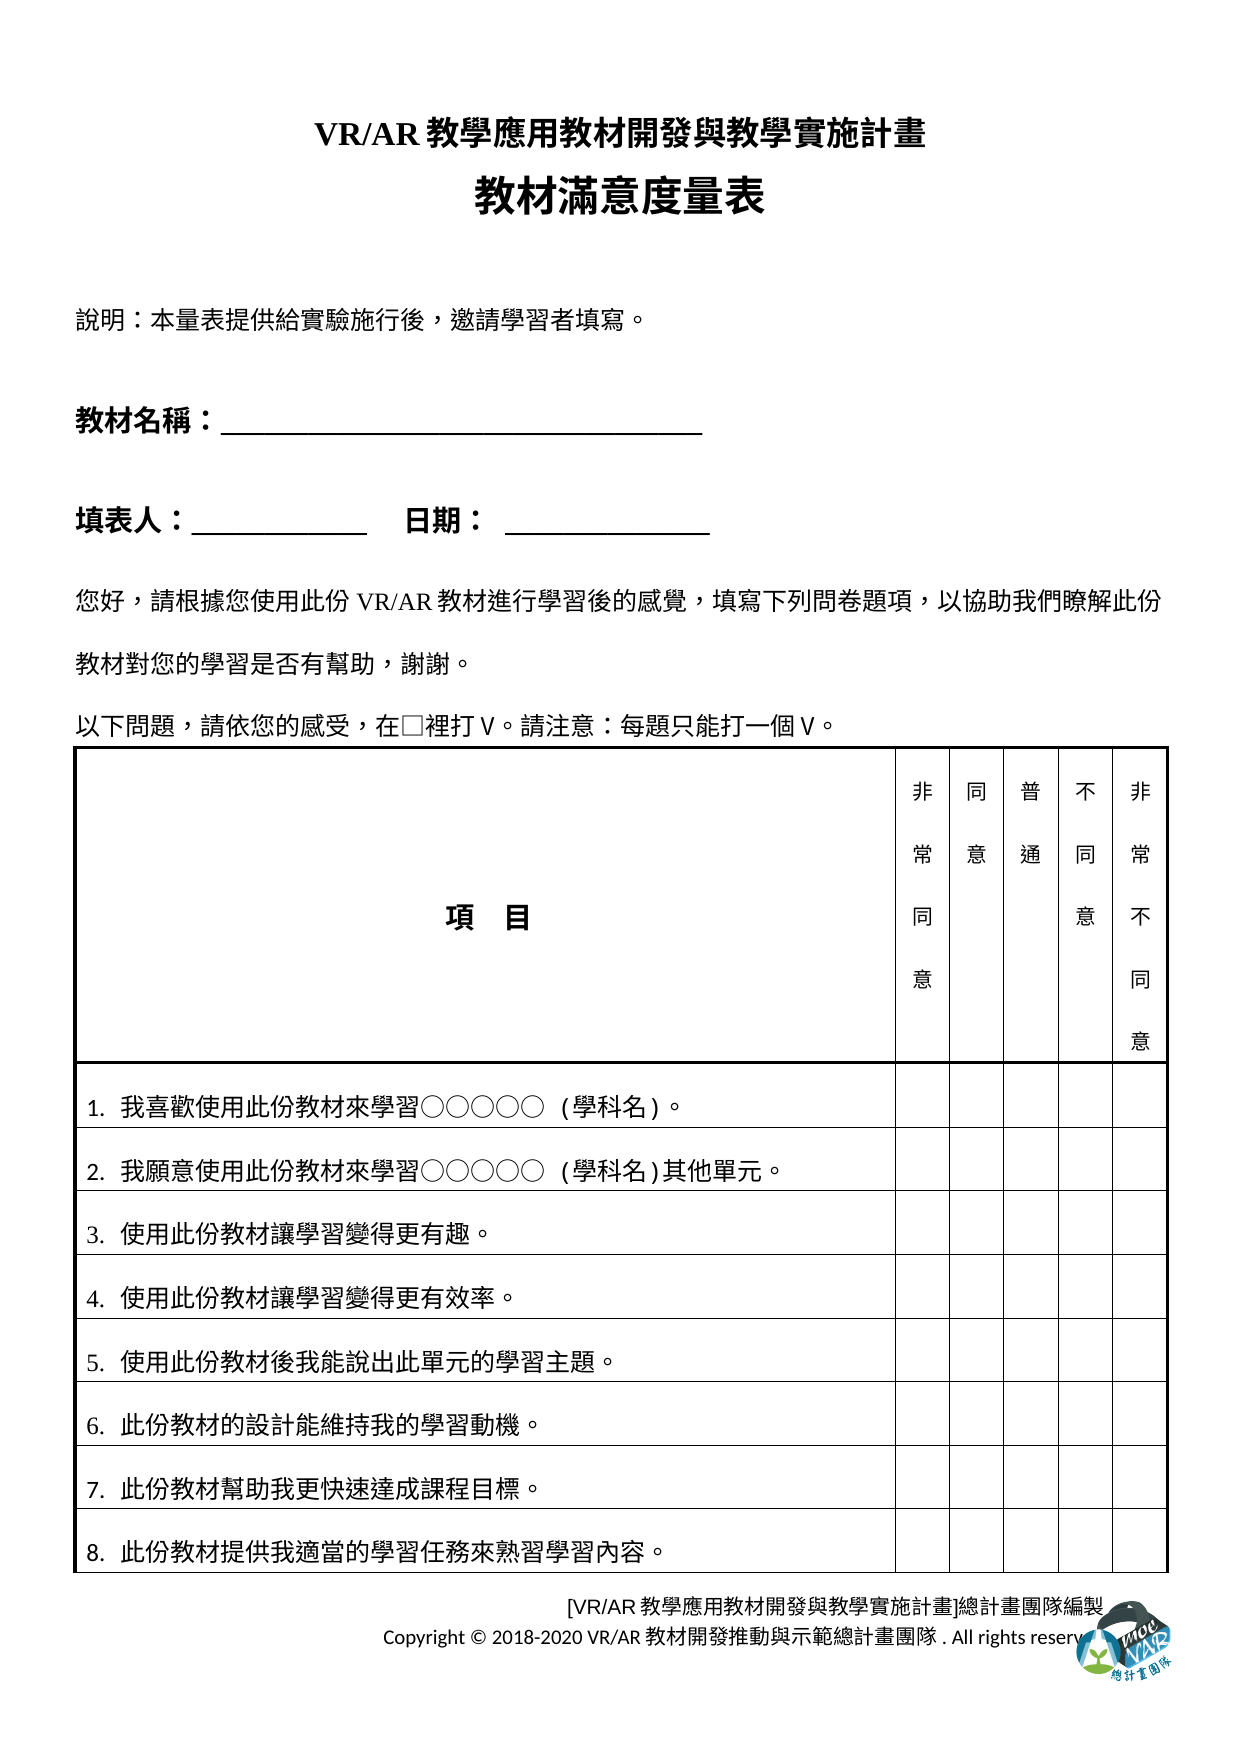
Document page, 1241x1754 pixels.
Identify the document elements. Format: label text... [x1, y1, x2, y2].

text 您好，請根據您使用此份VR/AR教材進行學習後的感覺，填寫下列問卷題項，以協助我們瞭解此份教材對您的學習是否有幫助，謝謝。 [75, 558, 1165, 683]
table_cell 此份教材提供我適當的學習任務來熟習學習內容。 [77, 1509, 895, 1572]
table_cell [950, 1255, 1003, 1317]
table_cell [1004, 1255, 1058, 1317]
table_header 非常不同意 [1113, 749, 1166, 1061]
table_cell 我願意使用此份教材來學習○○○○○ (學科名)其他單元。 [77, 1128, 895, 1190]
table_cell [950, 1446, 1003, 1508]
table_cell [1059, 1191, 1112, 1254]
table_cell [950, 1509, 1003, 1572]
table_cell [1004, 1191, 1058, 1254]
table_header 同意 [950, 749, 1003, 1061]
table_cell [1059, 1064, 1112, 1127]
table_cell [950, 1191, 1003, 1254]
table_header 普通 [1004, 749, 1058, 1061]
table_cell [896, 1128, 949, 1190]
table_cell [1059, 1509, 1112, 1572]
table_cell [896, 1255, 949, 1317]
text 教材滿意度量表 [75, 152, 1165, 214]
table_cell 使用此份教材讓學習變得更有趣。 [77, 1191, 895, 1254]
table_cell [950, 1128, 1003, 1190]
text 說明：本量表提供給實驗施行後，邀請學習者填寫。 [75, 277, 1165, 339]
text VR/AR教學應用教材開發與教學實施計畫 [75, 89, 1165, 152]
table_cell [1059, 1382, 1112, 1444]
table_cell [1113, 1382, 1166, 1444]
table_cell [1004, 1382, 1058, 1444]
text 以下問題，請依您的感受，在□裡打V。請注意：每題只能打一個V。 [75, 683, 1165, 746]
table_cell 使用此份教材讓學習變得更有效率。 [77, 1255, 895, 1317]
table_header 非常同意 [896, 749, 949, 1061]
table_cell [896, 1191, 949, 1254]
table_cell [1059, 1255, 1112, 1317]
table_cell [1113, 1509, 1166, 1572]
table_cell [950, 1382, 1003, 1444]
table_cell [1059, 1446, 1112, 1508]
table_cell 此份教材幫助我更快速達成課程目標。 [77, 1446, 895, 1508]
table_cell [896, 1064, 949, 1127]
table_cell 使用此份教材後我能說出此單元的學習主題。 [77, 1319, 895, 1381]
table_cell [1113, 1191, 1166, 1254]
table_cell [896, 1382, 949, 1444]
table_cell [1113, 1446, 1166, 1508]
table_cell [1113, 1128, 1166, 1190]
table_cell [1004, 1128, 1058, 1190]
table_cell [896, 1319, 949, 1381]
text 教材名稱：_________________________________ [75, 377, 1165, 439]
table_cell [896, 1446, 949, 1508]
table_cell 我喜歡使用此份教材來學習○○○○○ (學科名)。 [77, 1064, 895, 1127]
table_header 不同意 [1059, 749, 1112, 1061]
table_cell [896, 1509, 949, 1572]
table_header 項 目 [77, 749, 895, 1061]
table_cell 此份教材的設計能維持我的學習動機。 [77, 1382, 895, 1444]
table_cell [950, 1319, 1003, 1381]
table_cell [1059, 1128, 1112, 1190]
text 填表人：____________ 日期： ______________ [75, 477, 1165, 539]
table_cell [1004, 1509, 1058, 1572]
table_cell [1004, 1446, 1058, 1508]
table_cell [1004, 1319, 1058, 1381]
table_cell [1059, 1319, 1112, 1381]
table_cell [1113, 1064, 1166, 1127]
table_cell [950, 1064, 1003, 1127]
table_cell [1113, 1319, 1166, 1381]
table_cell [1113, 1255, 1166, 1317]
table_cell [1004, 1064, 1058, 1127]
